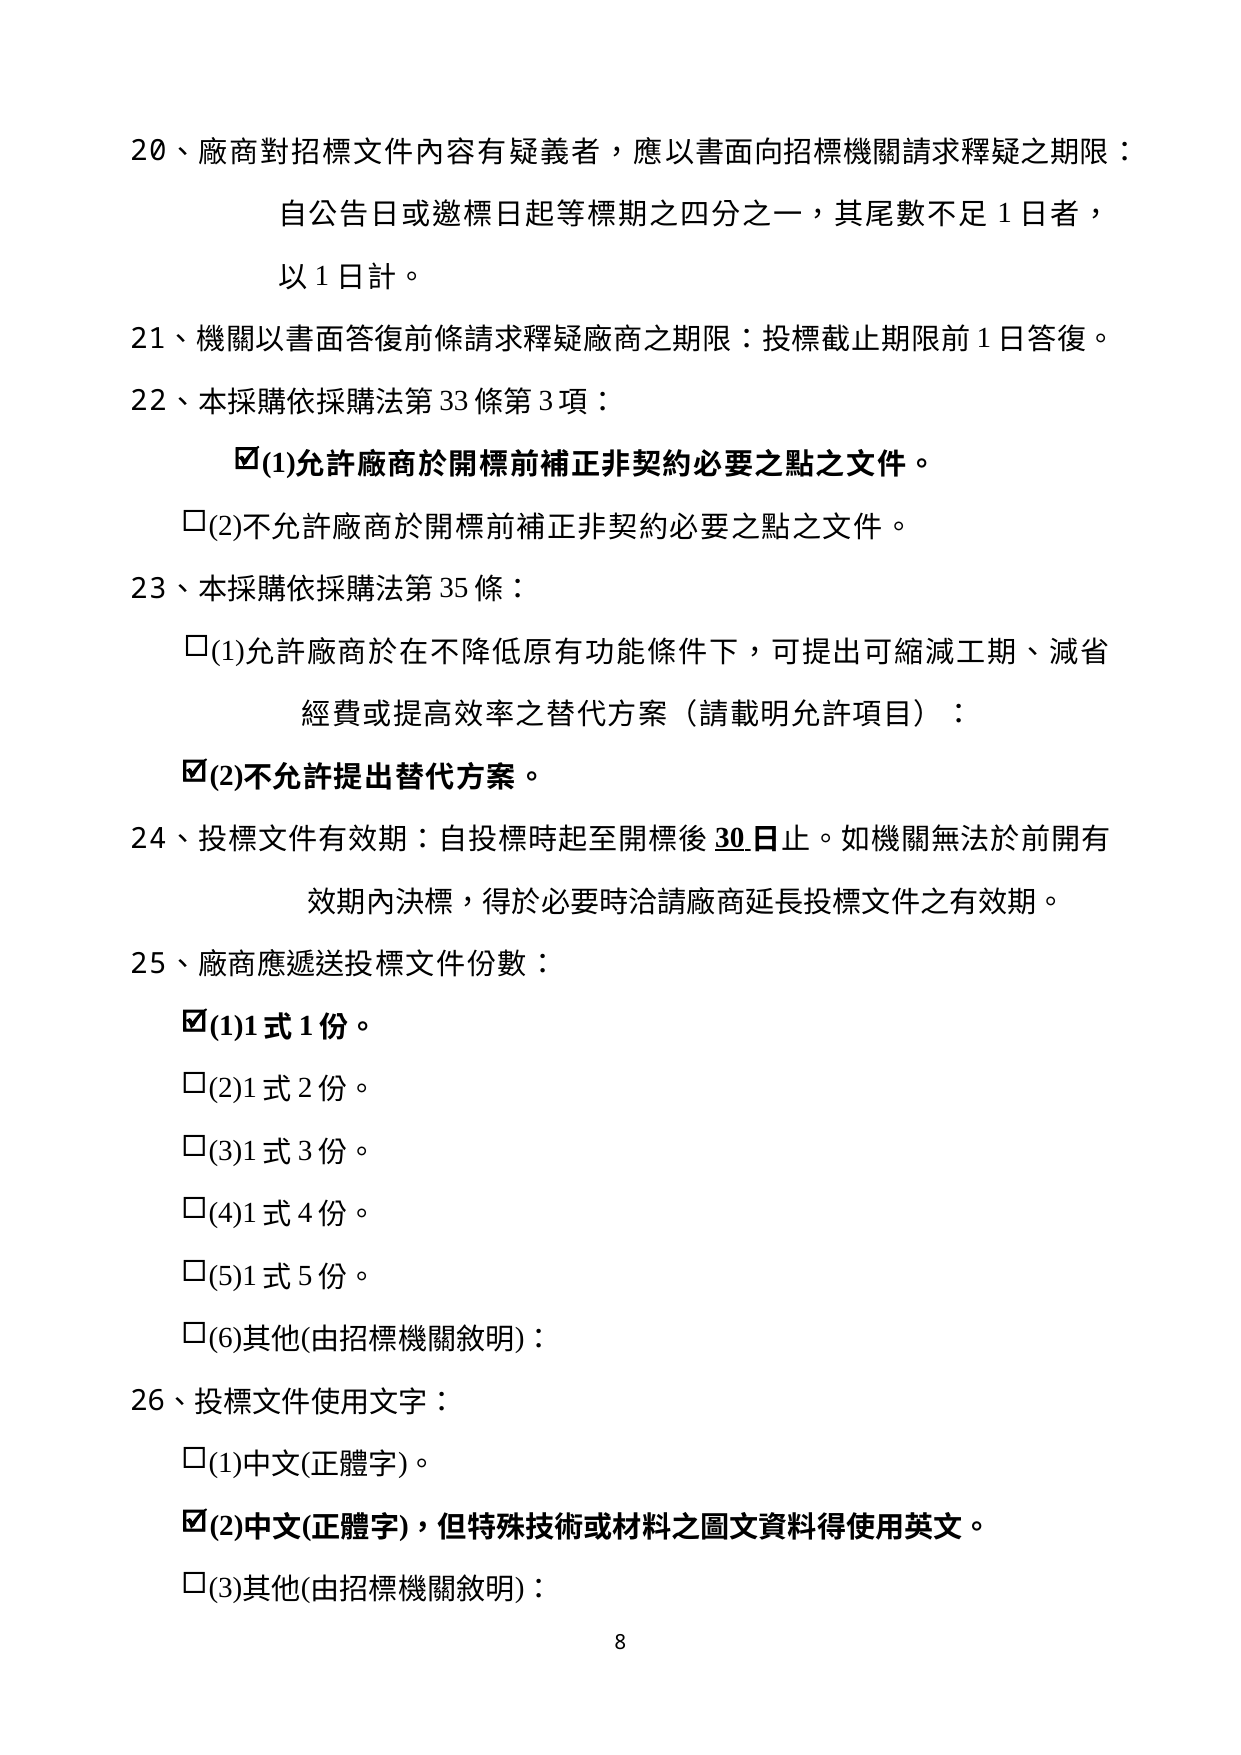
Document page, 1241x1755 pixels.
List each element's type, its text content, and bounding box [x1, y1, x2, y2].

list 機關以書面答復前條請求釋疑廠商之期限：投標截止期限前1日答復。 [130, 295, 1110, 358]
list 本採購依採購法第35條： [130, 545, 1110, 608]
text (3)其他(由招標機關敘明)： [130, 1545, 1110, 1608]
list 本採購依採購法第33條第3項： [130, 358, 1110, 420]
text (2)不允許提出替代方案。 [130, 733, 1110, 795]
text (2)1式2份。 [130, 1045, 1110, 1108]
text (5)1式5份。 [130, 1233, 1110, 1295]
text (1)允許廠商於在不降低原有功能條件下，可提出可縮減工期、減省經費或提高效率之替代方案（請載明允許項目）： [130, 608, 1110, 733]
text (1)中文(正體字)。 [130, 1420, 1110, 1483]
list 廠商應遞送投標文件份數： [130, 920, 1110, 983]
text (1)允許廠商於開標前補正非契約必要之點之文件。 [233, 420, 1110, 483]
text (2)不允許廠商於開標前補正非契約必要之點之文件。 [130, 483, 1110, 545]
text (2)中文(正體字)，但特殊技術或材料之圖文資料得使用英文。 [130, 1483, 1110, 1545]
text (4)1式4份。 [130, 1170, 1110, 1233]
list 廠商對招標文件內容有疑義者，應以書面向招標機關請求釋疑之期限：自公告日或邀標日起等標期之四分之一，其尾數不足1日者，以1日計。 [130, 108, 1110, 295]
text (1)1式1份。 [130, 983, 1110, 1045]
text (3)1式3份。 [130, 1108, 1110, 1170]
list 投標文件使用文字： [130, 1358, 1110, 1420]
text (6)其他(由招標機關敘明)： [130, 1295, 1110, 1358]
list 投標文件有效期：自投標時起至開標後30日止。如機關無法於前開有效期內決標，得於必要時洽請廠商延長投標文件之有效期。 [130, 795, 1110, 920]
